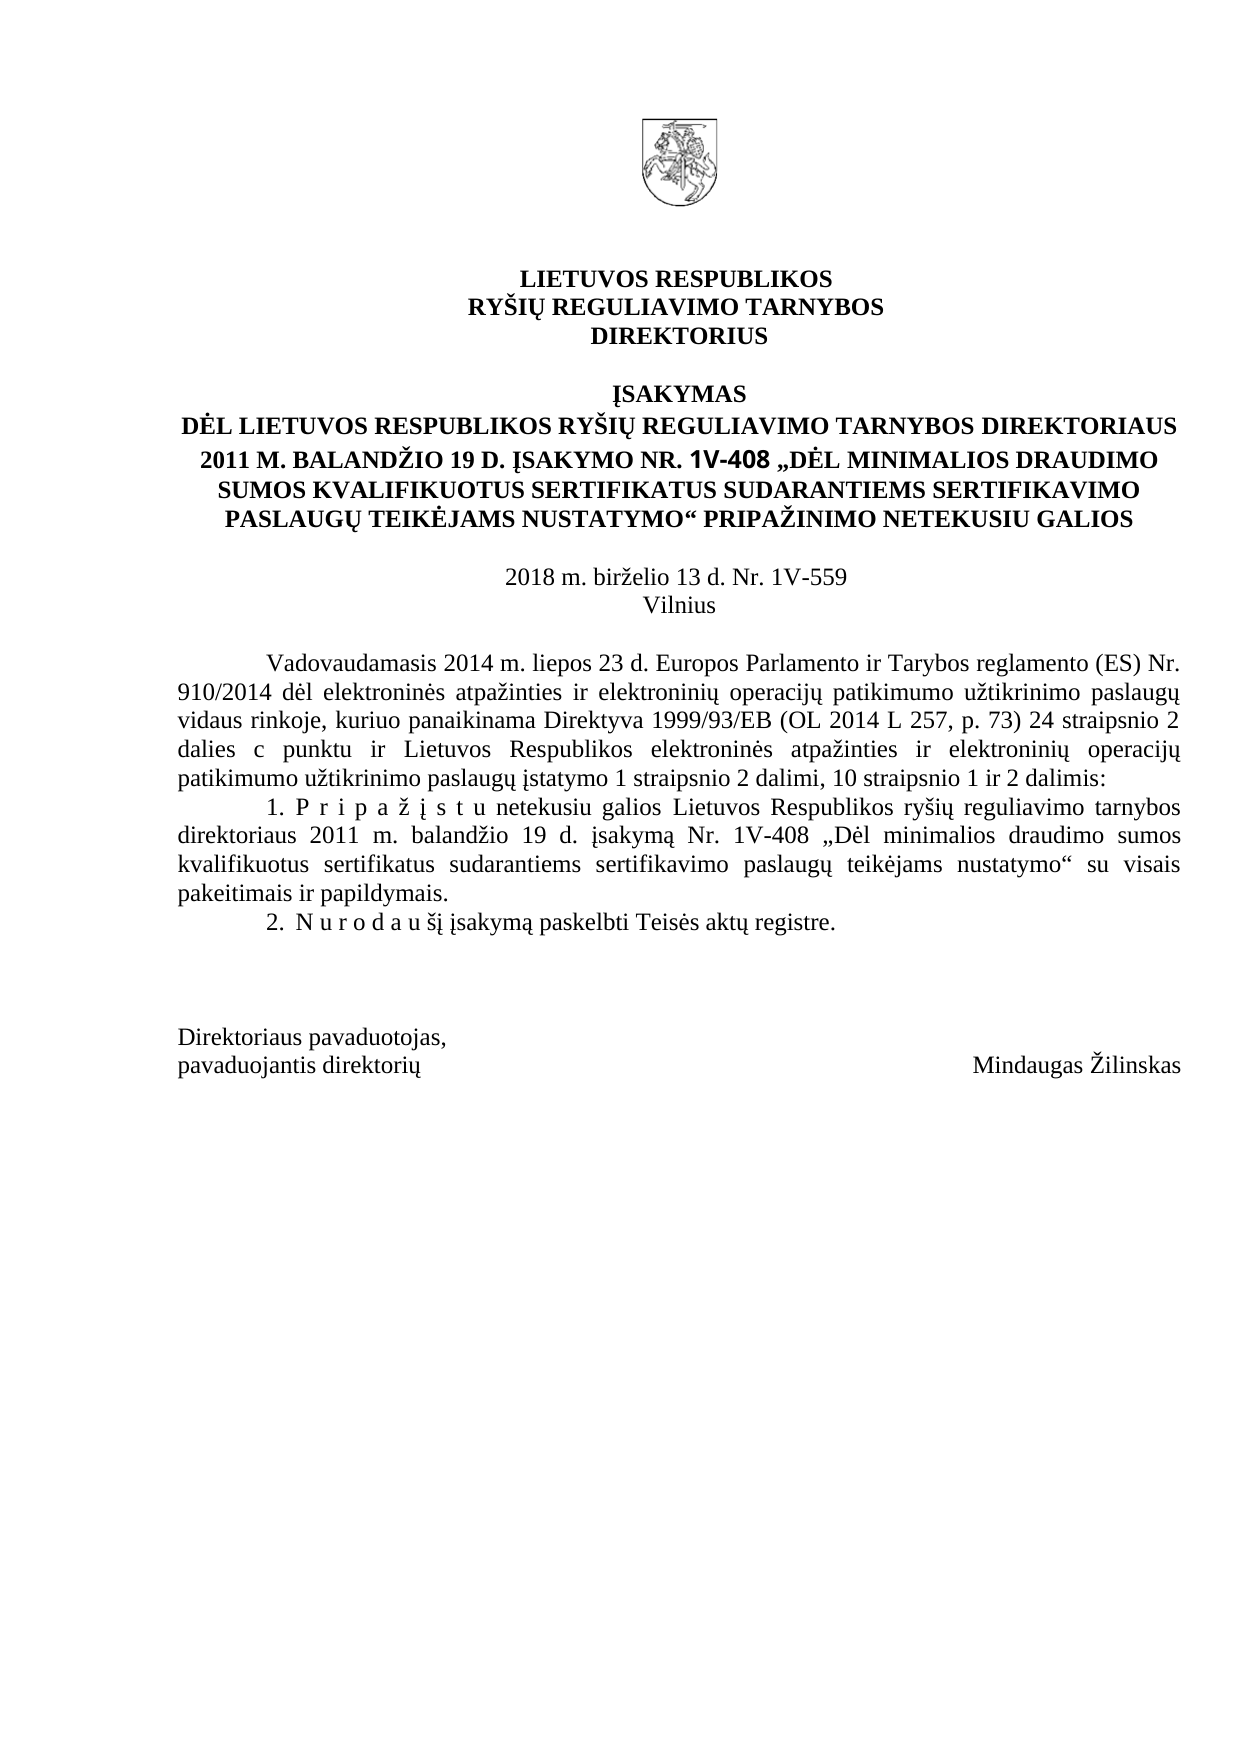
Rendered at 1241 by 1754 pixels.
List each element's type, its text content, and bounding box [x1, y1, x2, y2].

text DĖL LIETUVOS RESPUBLIKOS RYŠIŲ REGULIAVIMO TARNYBOS DIREKTORIAUS 2011 m. balandžio 19 d. įsakymO Nr. 1V-408 „Dėl MINIMALIOS DRAUDIMO SUMOS KVALIFIKUOTUS SERTIFIKATUS SUDARANTIEMS SERTIFIKAVIMO PASLAUGŲ TEIKĖJAMS NUSTATYMO“ PRIPAŽINIMO NETEKUSIU GALIOS [177, 407, 1181, 533]
text DIREKTORIUS [177, 321, 1181, 350]
text 2018 m. birželio 13 d. Nr. 1V-559 [177, 562, 1181, 591]
text Vadovaudamasis 2014 m. liepos 23 d. Europos Parlamento ir Tarybos reglamento (ES) Nr. 910/2014 dėl elektroninės atpažinties ir elektroninių operacijų patikimumo užtikrinimo paslaugų vidaus rinkoje, kuriuo panaikinama Direktyva 1999/93/EB (OL 2014 L 257, p. 73) 24 straipsnio 2 dalies c punktu ir Lietuvos Respublikos elektroninės atpažinties ir elektroninių operacijų patikimumo užtikrinimo paslaugų įstatymo 1 straipsnio 2 dalimi, 10 straipsnio 1 ir 2 dalimis: [177, 648, 1181, 792]
text Direktoriaus pavaduotojas, [177, 1022, 1181, 1051]
text LIETUVOS RESPUBLIKOS [177, 264, 1181, 292]
text Vilnius [177, 591, 1181, 619]
text 2. N u r o d a u šį įsakymą paskelbti Teisės aktų registre. [177, 907, 1181, 936]
text 1. P r i p a ž į s t u netekusiu galios Lietuvos Respublikos ryšių reguliavimo tarnybos direktoriaus 2011 m. balandžio 19 d. įsakymą Nr. 1V-408 „Dėl minimalios draudimo sumos kvalifikuotus sertifikatus sudarantiems sertifikavimo paslaugų teikėjams nustatymo“ su visais pakeitimais ir papildymais. [177, 792, 1181, 907]
text RYŠIŲ REGULIAVIMO TARNYBOS [177, 292, 1181, 321]
text pavaduojantis direktorių Mindaugas Žilinskas [177, 1051, 1181, 1079]
text Įsakymas [177, 379, 1181, 407]
